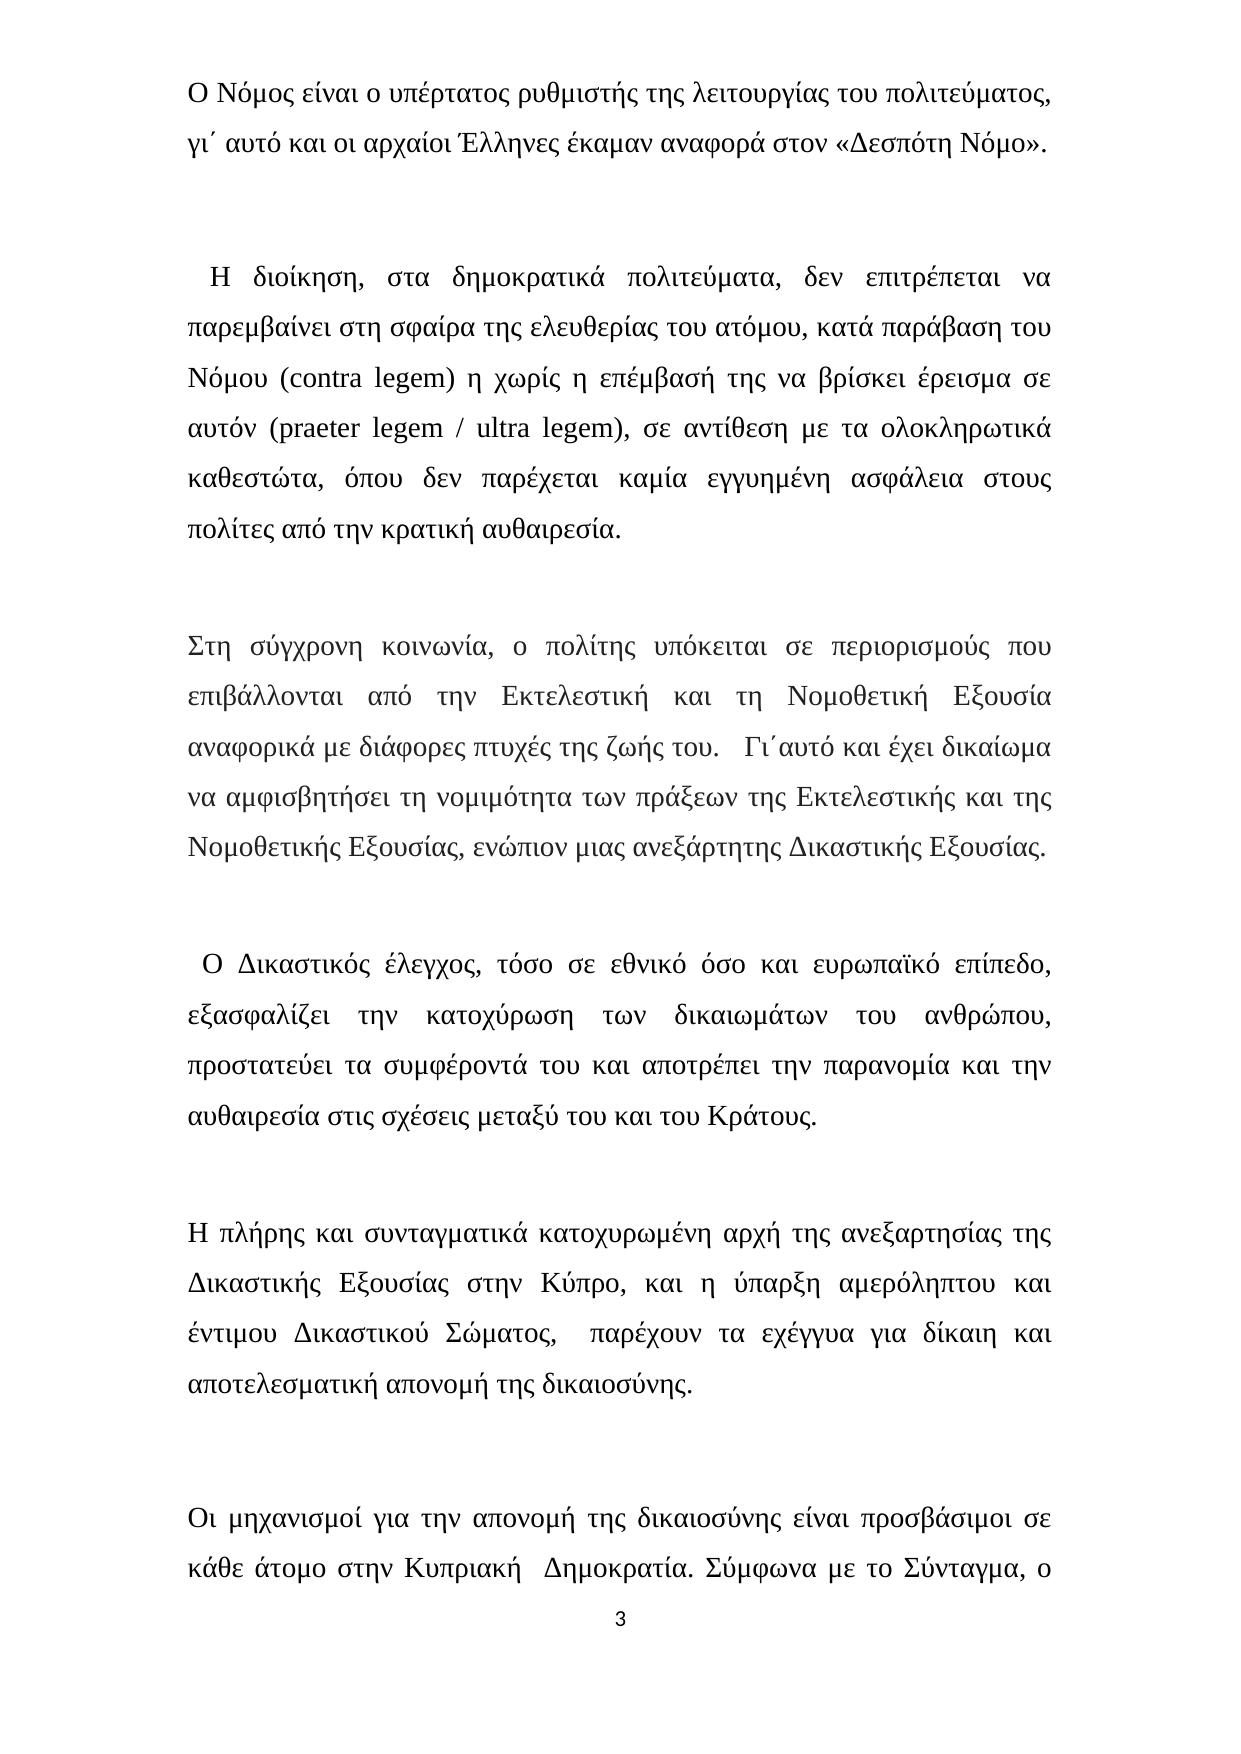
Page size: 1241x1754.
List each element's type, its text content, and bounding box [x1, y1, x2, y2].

text Οι μηχανισμοί για την απονομή της δικαιοσύνης είναι προσβάσιμοι σε κάθε άτομο στην Κυπριακή Δημοκρατία. Σύμφωνα με το Σύνταγμα, ο [187, 1500, 1053, 1584]
text Στη σύγχρονη κοινωνία, ο πολίτης υπόκειται σε περιορισμούς που επιβάλλονται από την Εκτελεστική και τη Νομοθετική Εξουσία αναφορικά με διάφορες πτυχές της ζωής του. Γι΄αυτό και έχει δικαίωμα να αμφισβητήσει τη νομιμότητα των πράξεων της Εκτελεστικής και της Νομοθετικής Εξουσίας, ενώπιον μιας ανεξάρτητης Δικαστικής Εξουσίας. [187, 628, 1053, 863]
text Η πλήρης και συνταγματικά κατοχυρωμένη αρχή της ανεξαρτησίας της Δικαστικής Εξουσίας στην Κύπρο, και η ύπαρξη αμερόληπτου και έντιμου Δικαστικού Σώματος, παρέχουν τα εχέγγυα για δίκαιη και αποτελεσματική απονομή της δικαιοσύνης. [187, 1215, 1053, 1399]
text Ο Νόμος είναι ο υπέρτατος ρυθμιστής της λειτουργίας του πολιτεύματος, γι΄ αυτό και οι αρχαίοι Έλληνες έκαμαν αναφορά στον «Δεσπότη Νόμο». [187, 75, 1053, 159]
text Ο Δικαστικός έλεγχος, τόσο σε εθνικό όσο και ευρωπαϊκό επίπεδο, εξασφαλίζει την κατοχύρωση των δικαιωμάτων του ανθρώπου, προστατεύει τα συμφέροντά του και αποτρέπει την παρανομία και την αυθαιρεσία στις σχέσεις μεταξύ του και του Κράτους. [187, 947, 1053, 1131]
text Η διοίκηση, στα δημοκρατικά πολιτεύματα, δεν επιτρέπεται να παρεμβαίνει στη σφαίρα της ελευθερίας του ατόμου, κατά παράβαση του Νόμου (contra legem) η χωρίς η επέμβασή της να βρίσκει έρεισμα σε αυτόν (praeter legem / ultra legem), σε αντίθεση με τα ολοκληρωτικά καθεστώτα, όπου δεν παρέχεται καμία εγγυημένη ασφάλεια στους πολίτες από την κρατική αυθαιρεσία. [187, 259, 1053, 544]
